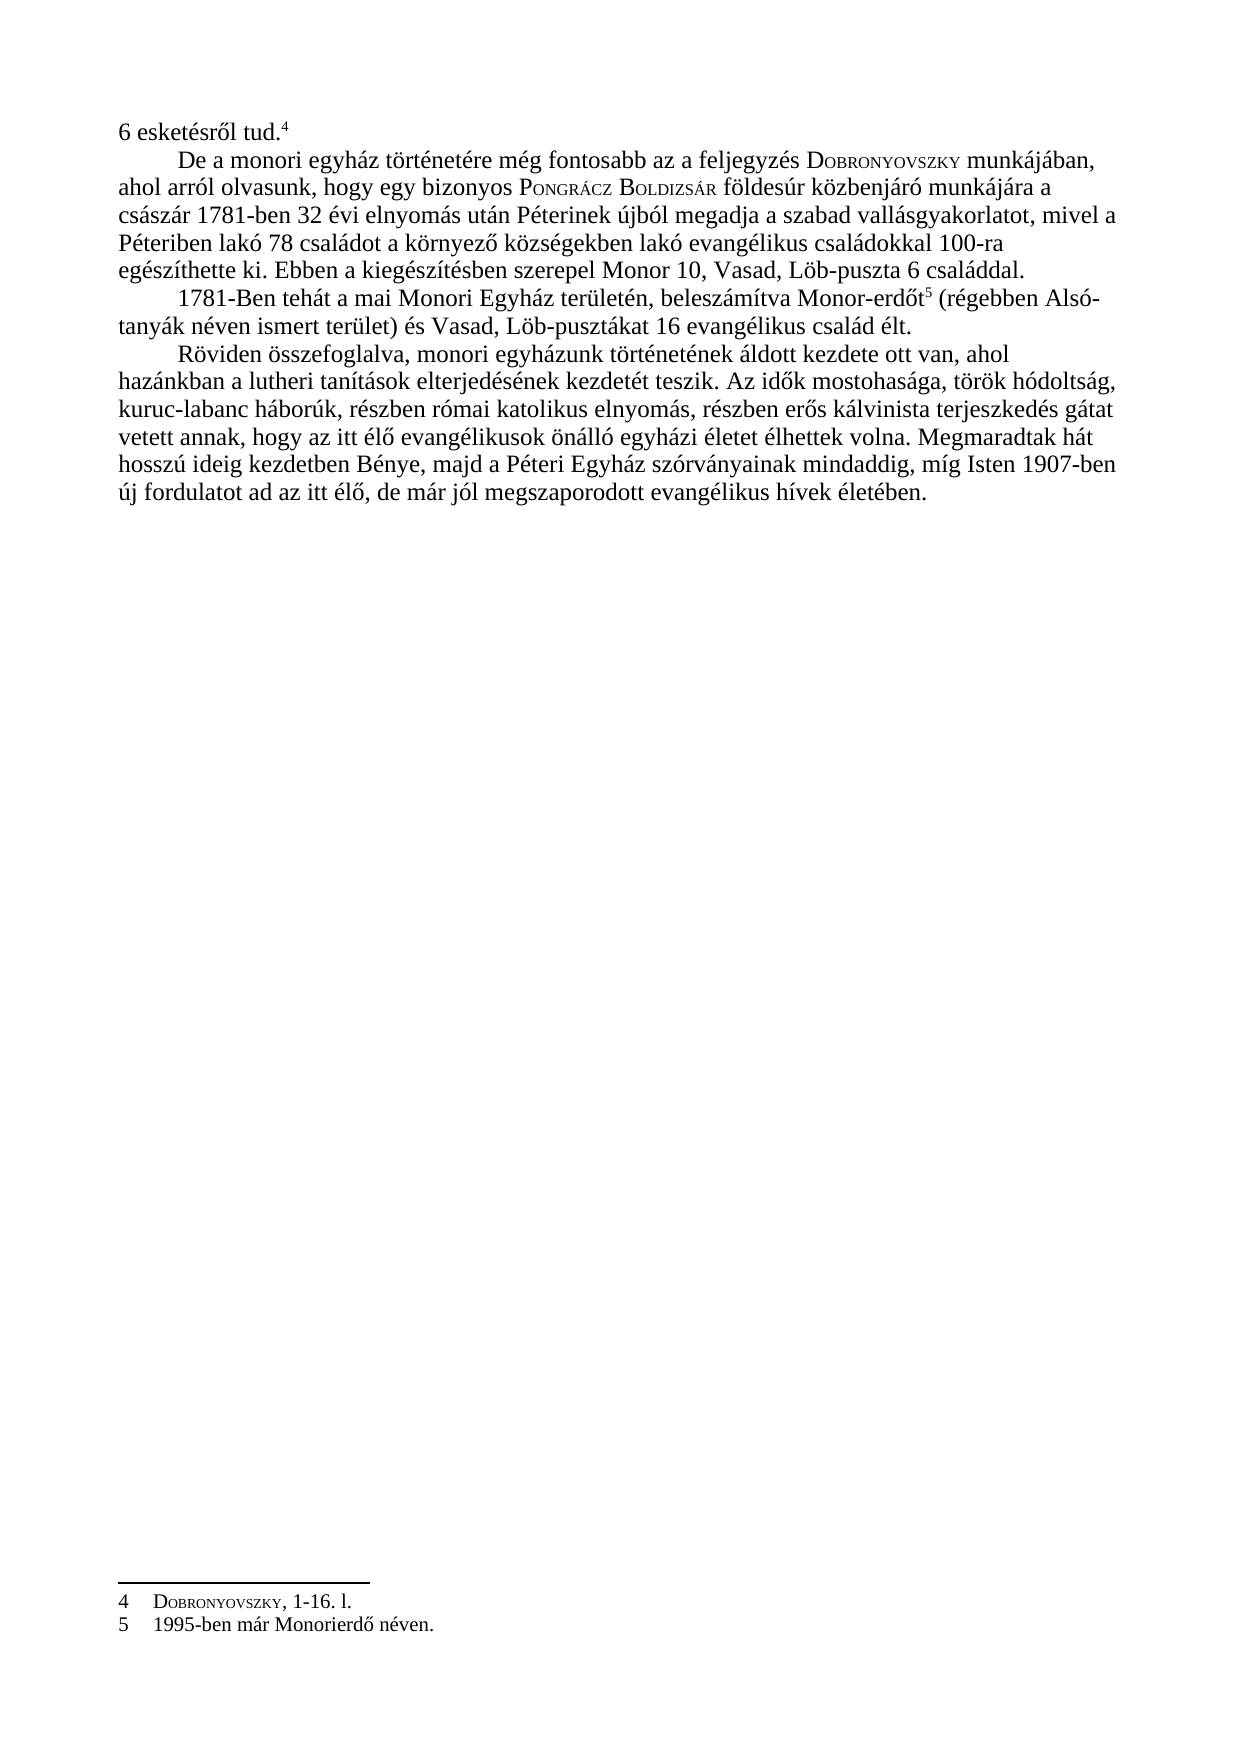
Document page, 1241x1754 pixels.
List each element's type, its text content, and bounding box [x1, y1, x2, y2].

text 1995-ben már Monorierdő néven. [118, 1613, 1122, 1636]
text 6 esketésről tud. [118, 118, 1122, 146]
text Dobronyovszky, 1-16. l. [118, 1589, 1122, 1613]
text Röviden összefoglalva, monori egyházunk történetének áldott kezdete ott van, ahol hazánkban a lutheri tanítások elterjedésének kezdetét teszik. Az idők mostohasága, török hódoltság, kuruc-labanc háborúk, részben római katolikus elnyomás, részben erős kálvinista terjeszkedés gátat vetett annak, hogy az itt élő evangélikusok önálló egyházi életet élhettek volna. Megmaradtak hát hosszú ideig kezdetben Bénye, majd a Péteri Egyház szórványainak mindaddig, míg Isten 1907-ben új fordulatot ad az itt élő, de már jól megszaporodott evangélikus hívek életében. [118, 340, 1122, 506]
text 1781-Ben tehát a mai Monori Egyház területén, beleszámítva Monor-erdőt (régebben Alsó-tanyák néven ismert terület) és Vasad, Löb-pusztákat 16 evangélikus család élt. [118, 284, 1122, 340]
text De a monori egyház történetére még fontosabb az a feljegyzés Dobronyovszky munkájában, ahol arról olvasunk, hogy egy bizonyos Pongrácz Boldizsár földesúr közbenjáró munkájára a császár 1781-ben 32 évi elnyomás után Péterinek újból megadja a szabad vallásgyakorlatot, mivel a Péteriben lakó 78 családot a környező községekben lakó evangélikus családokkal 100-ra egészíthette ki. Ebben a kiegészítésben szerepel Monor 10, Vasad, Löb-puszta 6 családdal. [118, 146, 1122, 284]
